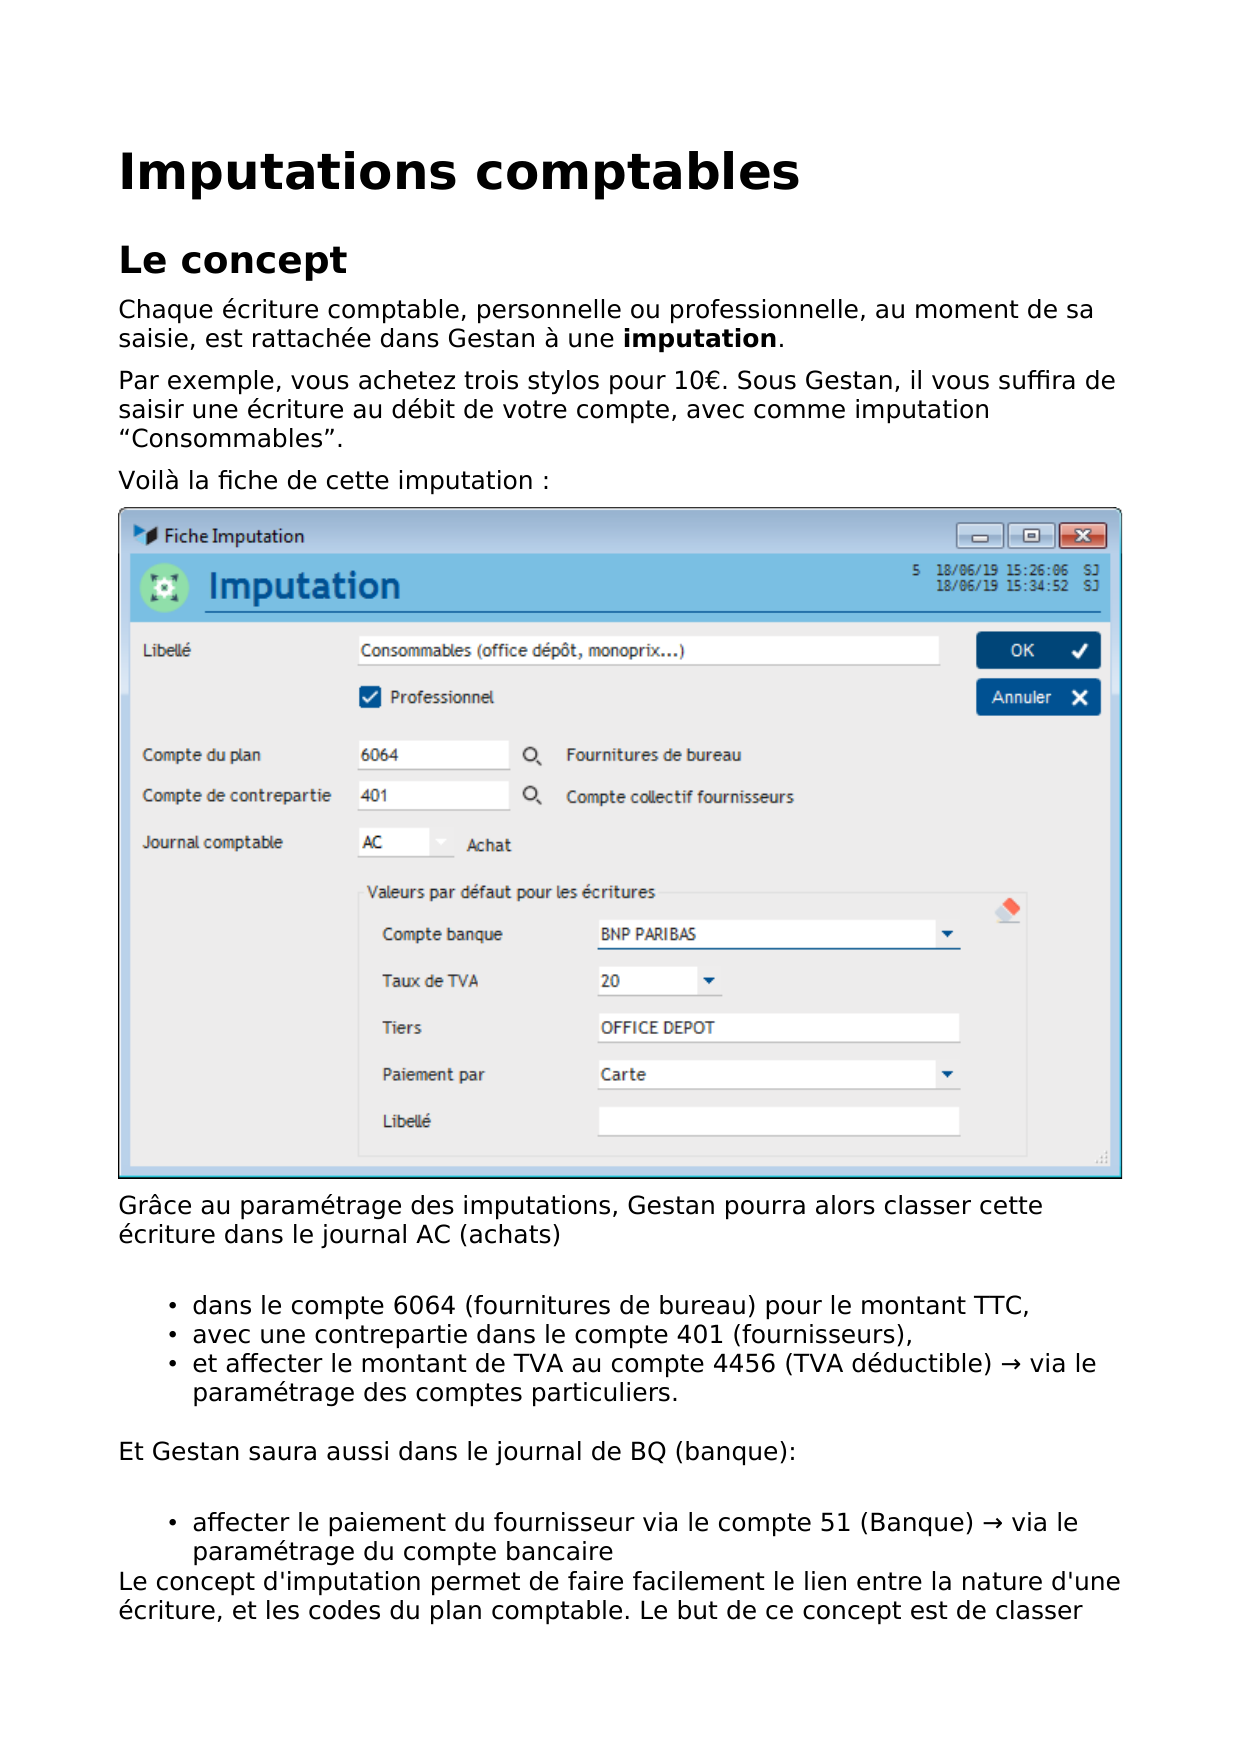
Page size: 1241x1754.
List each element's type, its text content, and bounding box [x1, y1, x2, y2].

text Et Gestan saura aussi dans le journal de BQ (banque): [118, 1437, 1122, 1466]
list et affecter le montant de TVA au compte 4456 (TVA déductible) → via le paramétrage des comptes particuliers. [177, 1349, 1122, 1408]
subtitle Imputations comptables [118, 143, 1122, 201]
subtitle Le concept [118, 239, 1122, 282]
text Le concept d'imputation permet de faire facilement le lien entre la nature d'une écriture, et les codes du plan comptable. Le but de ce concept est de classer [118, 1567, 1122, 1625]
text Grâce au paramétrage des imputations, Gestan pourra alors classer cette écriture dans le journal AC (achats) [118, 1191, 1122, 1249]
picture [118, 507, 1123, 1179]
text Par exemple, vous achetez trois stylos pour 10€. Sous Gestan, il vous suffira de saisir une écriture au débit de votre compte, avec comme imputation “Consommables”. [118, 366, 1122, 453]
list dans le compte 6064 (fournitures de bureau) pour le montant TTC, [177, 1291, 1122, 1320]
list affecter le paiement du fournisseur via le compte 51 (Banque) → via le paramétrage du compte bancaire [177, 1508, 1122, 1567]
text Chaque écriture comptable, personnelle ou professionnelle, au moment de sa saisie, est rattachée dans Gestan à une imputation. [118, 295, 1122, 353]
list avec une contrepartie dans le compte 401 (fournisseurs), [177, 1320, 1122, 1349]
text Voilà la fiche de cette imputation : [118, 466, 1122, 495]
